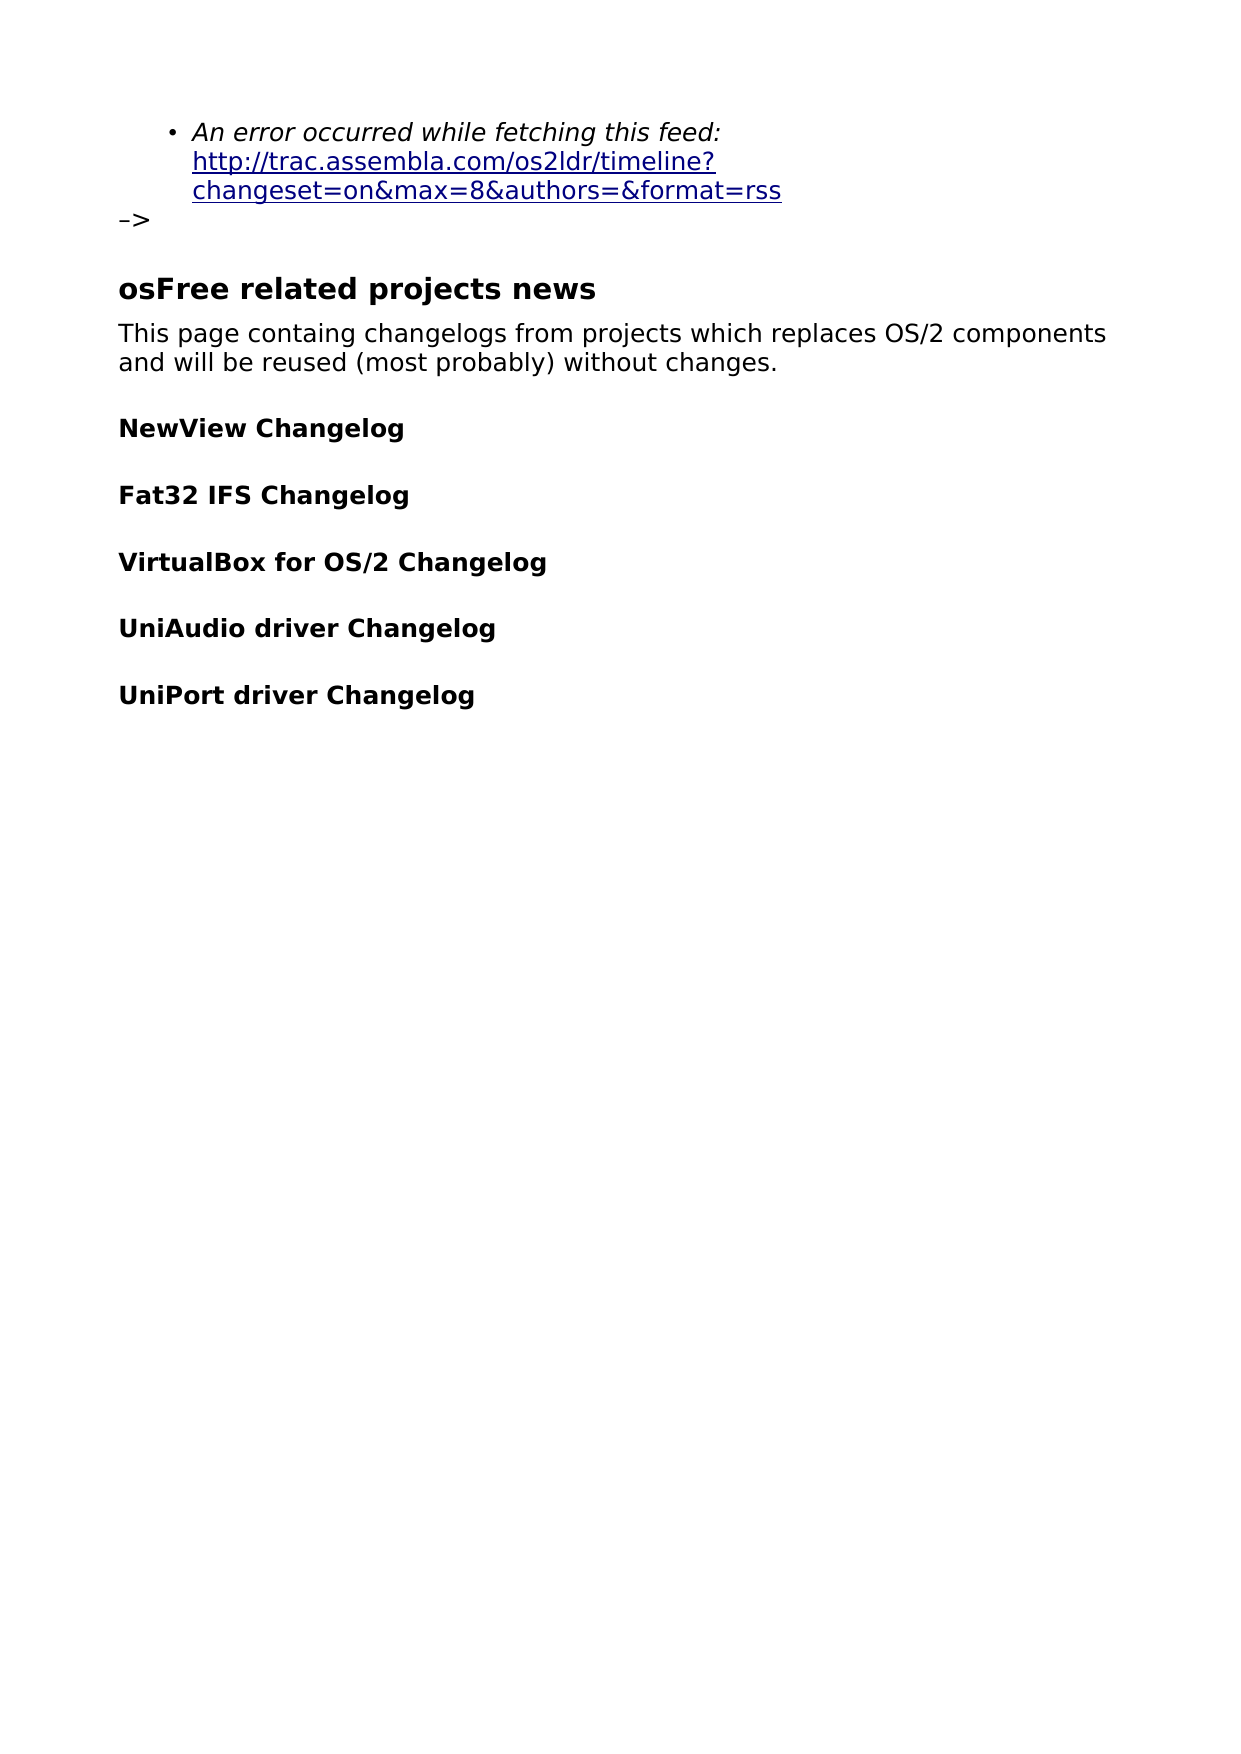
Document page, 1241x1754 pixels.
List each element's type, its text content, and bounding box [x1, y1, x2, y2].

subtitle UniPort driver Changelog [118, 681, 1122, 710]
subtitle Fat32 IFS Changelog [118, 481, 1122, 510]
subtitle UniAudio driver Changelog [118, 614, 1122, 644]
list An error occurred while fetching this feed: http://trac.assembla.com/os2ldr/timeline?changeset=on&max=8&authors=&format=rss [177, 118, 1122, 206]
subtitle NewView Changelog [118, 414, 1122, 444]
text This page containg changelogs from projects which replaces OS/2 components and will be reused (most probably) without changes. [118, 319, 1122, 377]
text –> [118, 206, 1122, 235]
subtitle VirtualBox for OS/2 Changelog [118, 548, 1122, 577]
subtitle osFree related projects news [118, 272, 1122, 306]
